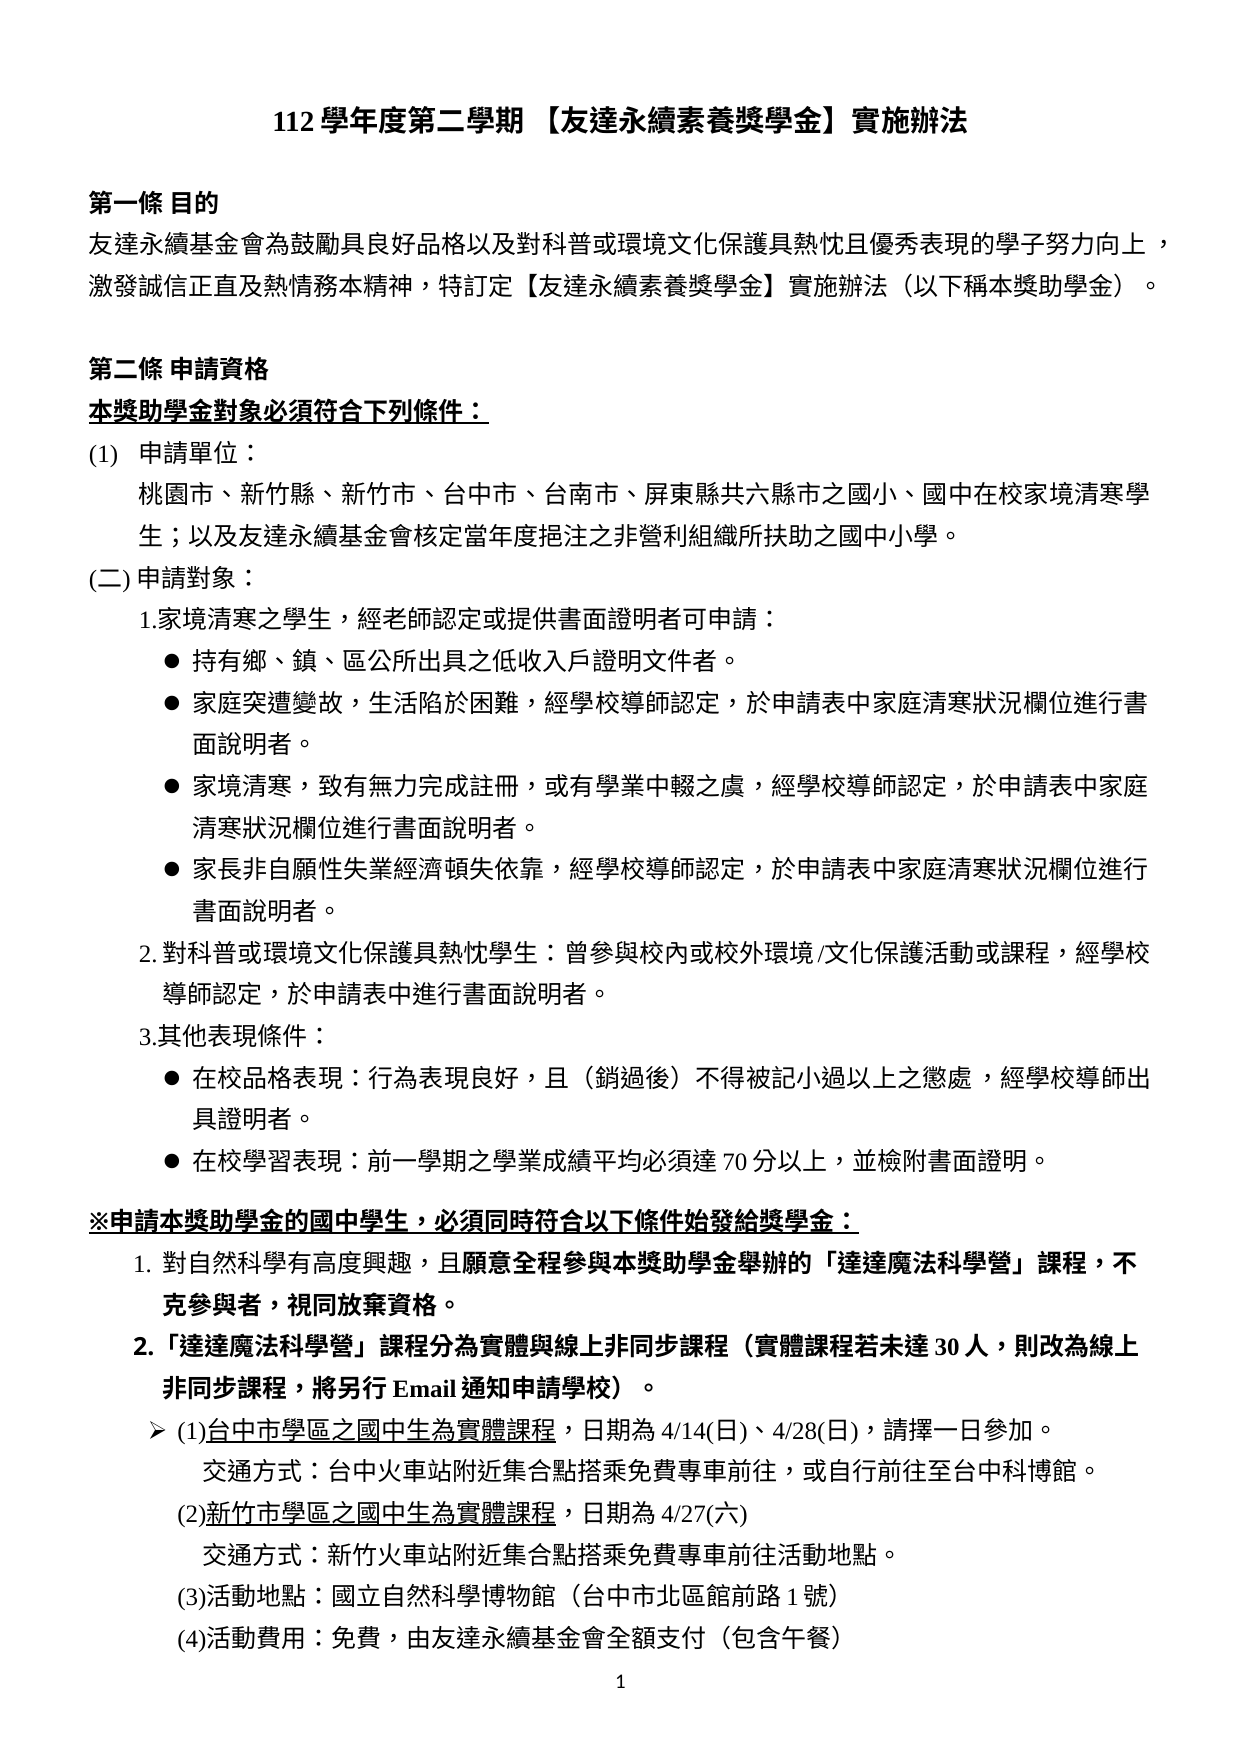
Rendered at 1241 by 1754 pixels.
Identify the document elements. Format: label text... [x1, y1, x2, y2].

text 2.「達達魔法科學營」課程分為實體與線上非同步課程（實體課程若未達30人，則改為線上非同步課程，將另行Email通知申請學校）。 [133, 1322, 1152, 1406]
text 3.其他表現條件： [139, 1012, 1152, 1054]
list 家長非自願性失業經濟頓失依靠，經學校導師認定，於申請表中家庭清寒狀況欄位進行書面說明者。 [162, 845, 1152, 929]
text 112學年度第二學期 【友達永續素養獎學金】實施辦法 [89, 97, 1152, 139]
text 本獎助學金對象必須符合下列條件： [89, 387, 1152, 429]
text 1.家境清寒之學生，經老師認定或提供書面證明者可申請： [139, 595, 1152, 637]
text (2)新竹市學區之國中生為實體課程，日期為4/27(六) [177, 1489, 1152, 1531]
text 交通方式：新竹火車站附近集合點搭乘免費專車前往活動地點。 [177, 1531, 1152, 1572]
text (4)活動費用：免費，由友達永續基金會全額支付（包含午餐） [177, 1614, 1152, 1656]
text  (1)台中市學區之國中生為實體課程，日期為4/14(日)、4/28(日)，請擇一日參加。 [148, 1406, 1152, 1447]
text 2. 對科普或環境文化保護具熱忱學生：曾參與校內或校外環境/文化保護活動或課程，經學校導師認定，於申請表中進行書面說明者。 [139, 929, 1152, 1012]
list 在校品格表現：行為表現良好，且（銷過後）不得被記小過以上之懲處，經學校導師出具證明者。 [162, 1054, 1152, 1137]
text ※申請本獎助學金的國中學生，必須同時符合以下條件始發給獎學金： [89, 1197, 1152, 1239]
text 第二條 申請資格 [89, 345, 1152, 387]
text 第一條 目的 [89, 179, 1152, 220]
text 1. 對自然科學有高度興趣，且願意全程參與本獎助學金舉辦的「達達魔法科學營」課程，不克參與者，視同放棄資格。 [133, 1239, 1152, 1322]
text (二) 申請對象： [89, 554, 1152, 595]
list 家庭突遭變故，生活陷於困難，經學校導師認定，於申請表中家庭清寒狀況欄位進行書面說明者。 [162, 679, 1152, 762]
text (3)活動地點：國立自然科學博物館（台中市北區館前路1號） [177, 1572, 1152, 1614]
list 持有鄉、鎮、區公所出具之低收入戶證明文件者。 [162, 637, 1152, 679]
list 在校學習表現：前一學期之學業成績平均必須達70分以上，並檢附書面證明。 [162, 1137, 1152, 1179]
text 桃園市、新竹縣、新竹市、台中市、台南市、屏東縣共六縣市之國小、國中在校家境清寒學生；以及友達永續基金會核定當年度挹注之非營利組織所扶助之國中小學。 [139, 470, 1152, 554]
list 家境清寒，致有無力完成註冊，或有學業中輟之虞，經學校導師認定，於申請表中家庭清寒狀況欄位進行書面說明者。 [162, 762, 1152, 845]
text 友達永續基金會為鼓勵具良好品格以及對科普或環境文化保護具熱忱且優秀表現的學子努力向上，激發誠信正直及熱情務本精神，特訂定【友達永續素養獎學金】實施辦法（以下稱本獎助學金）。 [89, 220, 1152, 304]
text 交通方式：台中火車站附近集合點搭乘免費專車前往，或自行前往至台中科博館。 [177, 1447, 1152, 1489]
list 申請單位： [89, 429, 1152, 470]
